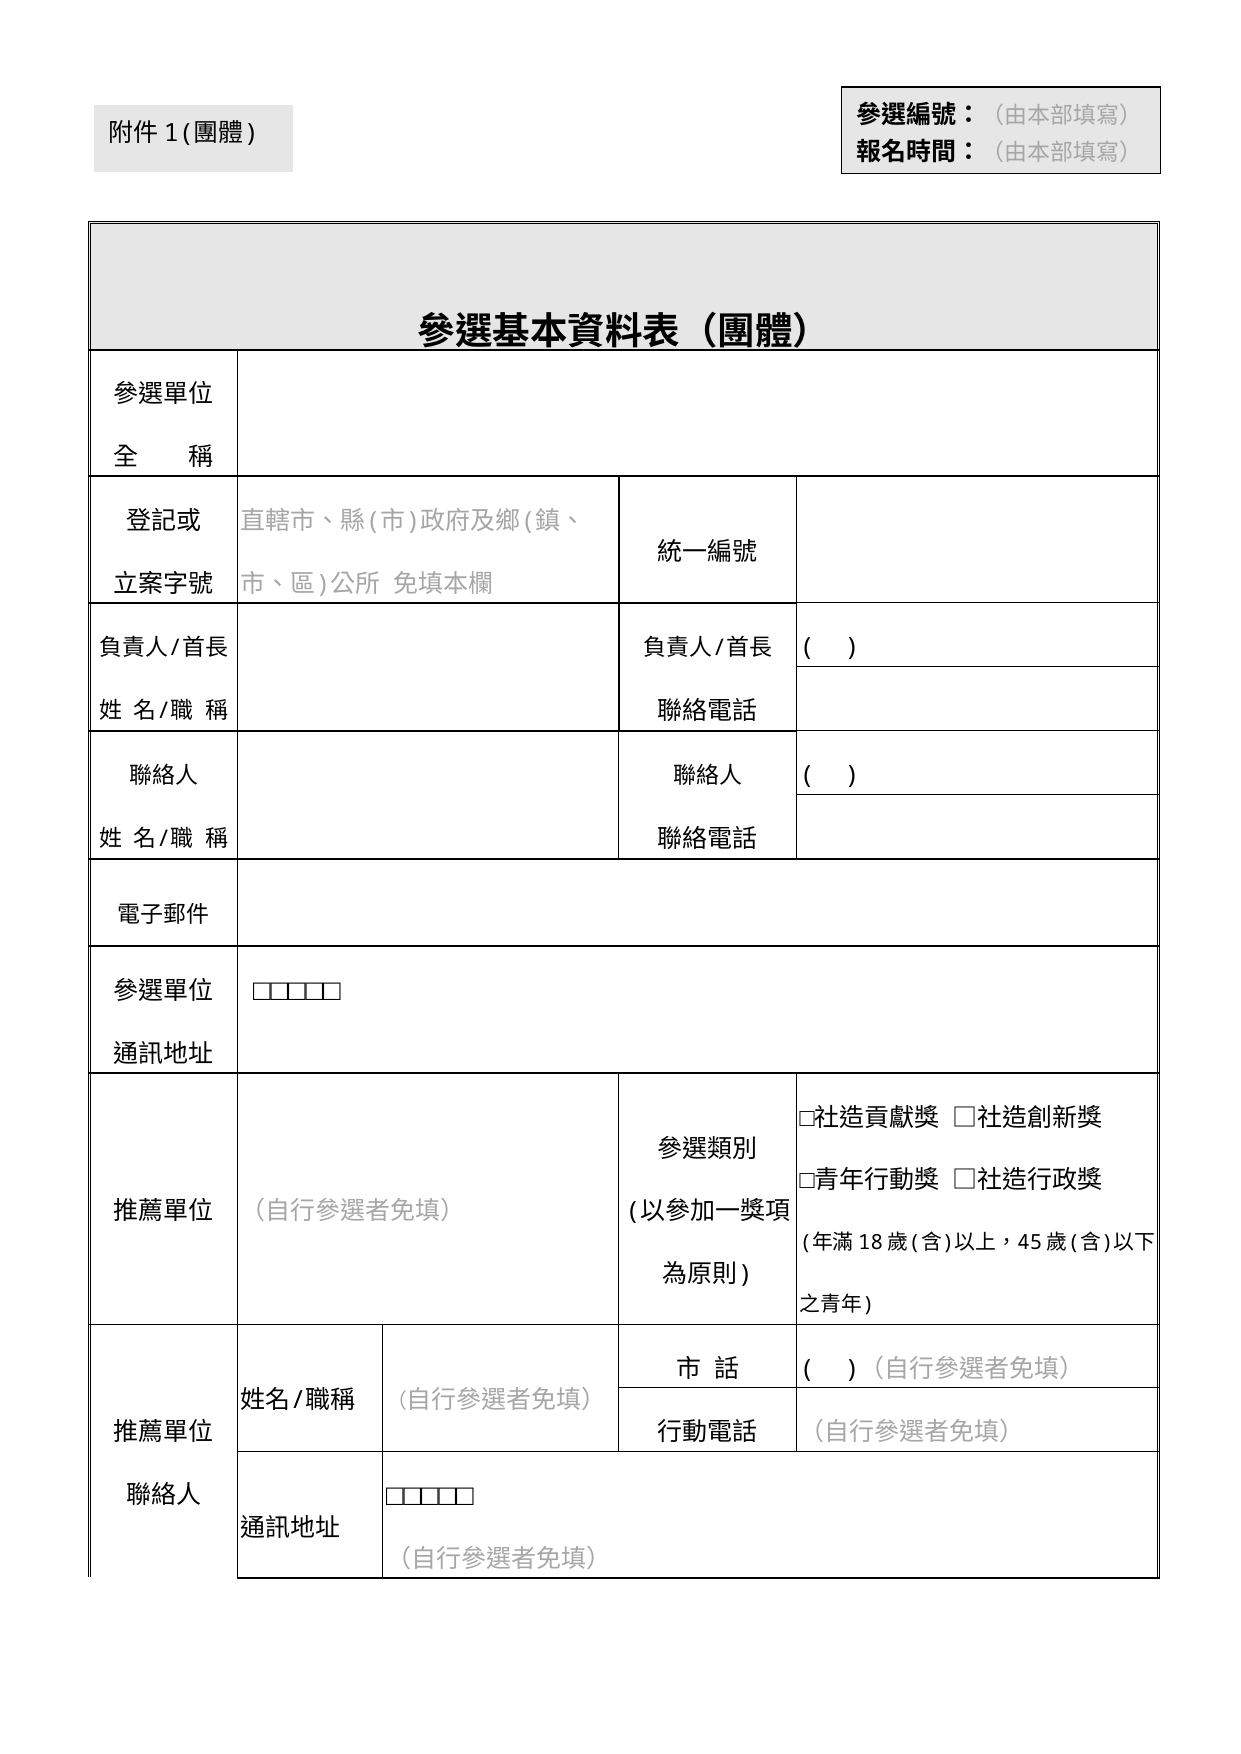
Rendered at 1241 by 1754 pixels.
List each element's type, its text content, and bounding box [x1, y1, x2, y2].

table_cell 姓名/職稱 [238, 1325, 382, 1451]
table_cell [238, 604, 618, 730]
table_cell 通訊地址 [238, 1452, 382, 1577]
table_cell 電子郵件 [91, 860, 237, 945]
table_cell 負責人/首長 姓 名/職 稱 [91, 604, 237, 730]
table_cell [797, 477, 1157, 602]
table_cell [797, 795, 1157, 858]
table_cell 推薦單位 聯絡人 [91, 1325, 237, 1577]
table_cell 市 話 [619, 1325, 796, 1387]
table_cell 聯絡人 聯絡電話 [619, 732, 796, 858]
table_header 參選基本資料表（團體） [91, 224, 1157, 349]
table_cell 負責人/首長 聯絡電話 [620, 604, 796, 730]
table_cell （自行參選者免填） [383, 1325, 618, 1451]
table_cell [238, 860, 1157, 945]
table_cell [238, 351, 1157, 475]
table_cell □社造貢獻獎 □社造創新獎 □青年行動獎 □社造行政獎 (年滿18歲(含)以上，45歲(含)以下之青年) [797, 1074, 1157, 1323]
table_cell 參選單位 通訊地址 [91, 947, 237, 1072]
table_cell ( ) [797, 603, 1157, 666]
table_header 參選基本資料表（團體） [842, 88, 1160, 173]
table_header 參選基本資料表（團體） [94, 105, 293, 172]
table_cell （自行參選者免填） [797, 1388, 1157, 1451]
table_cell 登記或 立案字號 [91, 477, 237, 602]
table_cell [238, 732, 618, 858]
table_cell 行動電話 [619, 1388, 796, 1451]
table_cell 推薦單位 [91, 1074, 237, 1323]
table_cell 參選單位 全 稱 [91, 351, 237, 475]
table_cell 統一編號 [620, 477, 796, 602]
table_cell 參選類別 (以參加一獎項為原則) [619, 1074, 796, 1323]
table_cell 直轄市、縣(市)政府及鄉(鎮、市、區)公所 免填本欄 [238, 477, 618, 602]
table_cell 聯絡人 姓 名/職 稱 [91, 732, 237, 858]
table_cell □□□□□ （自行參選者免填） [383, 1452, 1157, 1577]
table_cell （自行參選者免填） [238, 1074, 618, 1323]
table_cell ( )（自行參選者免填） [797, 1325, 1157, 1387]
table_cell [797, 667, 1157, 730]
table_cell ( ) [797, 731, 1157, 794]
table_cell □□□□□ [238, 947, 1157, 1072]
